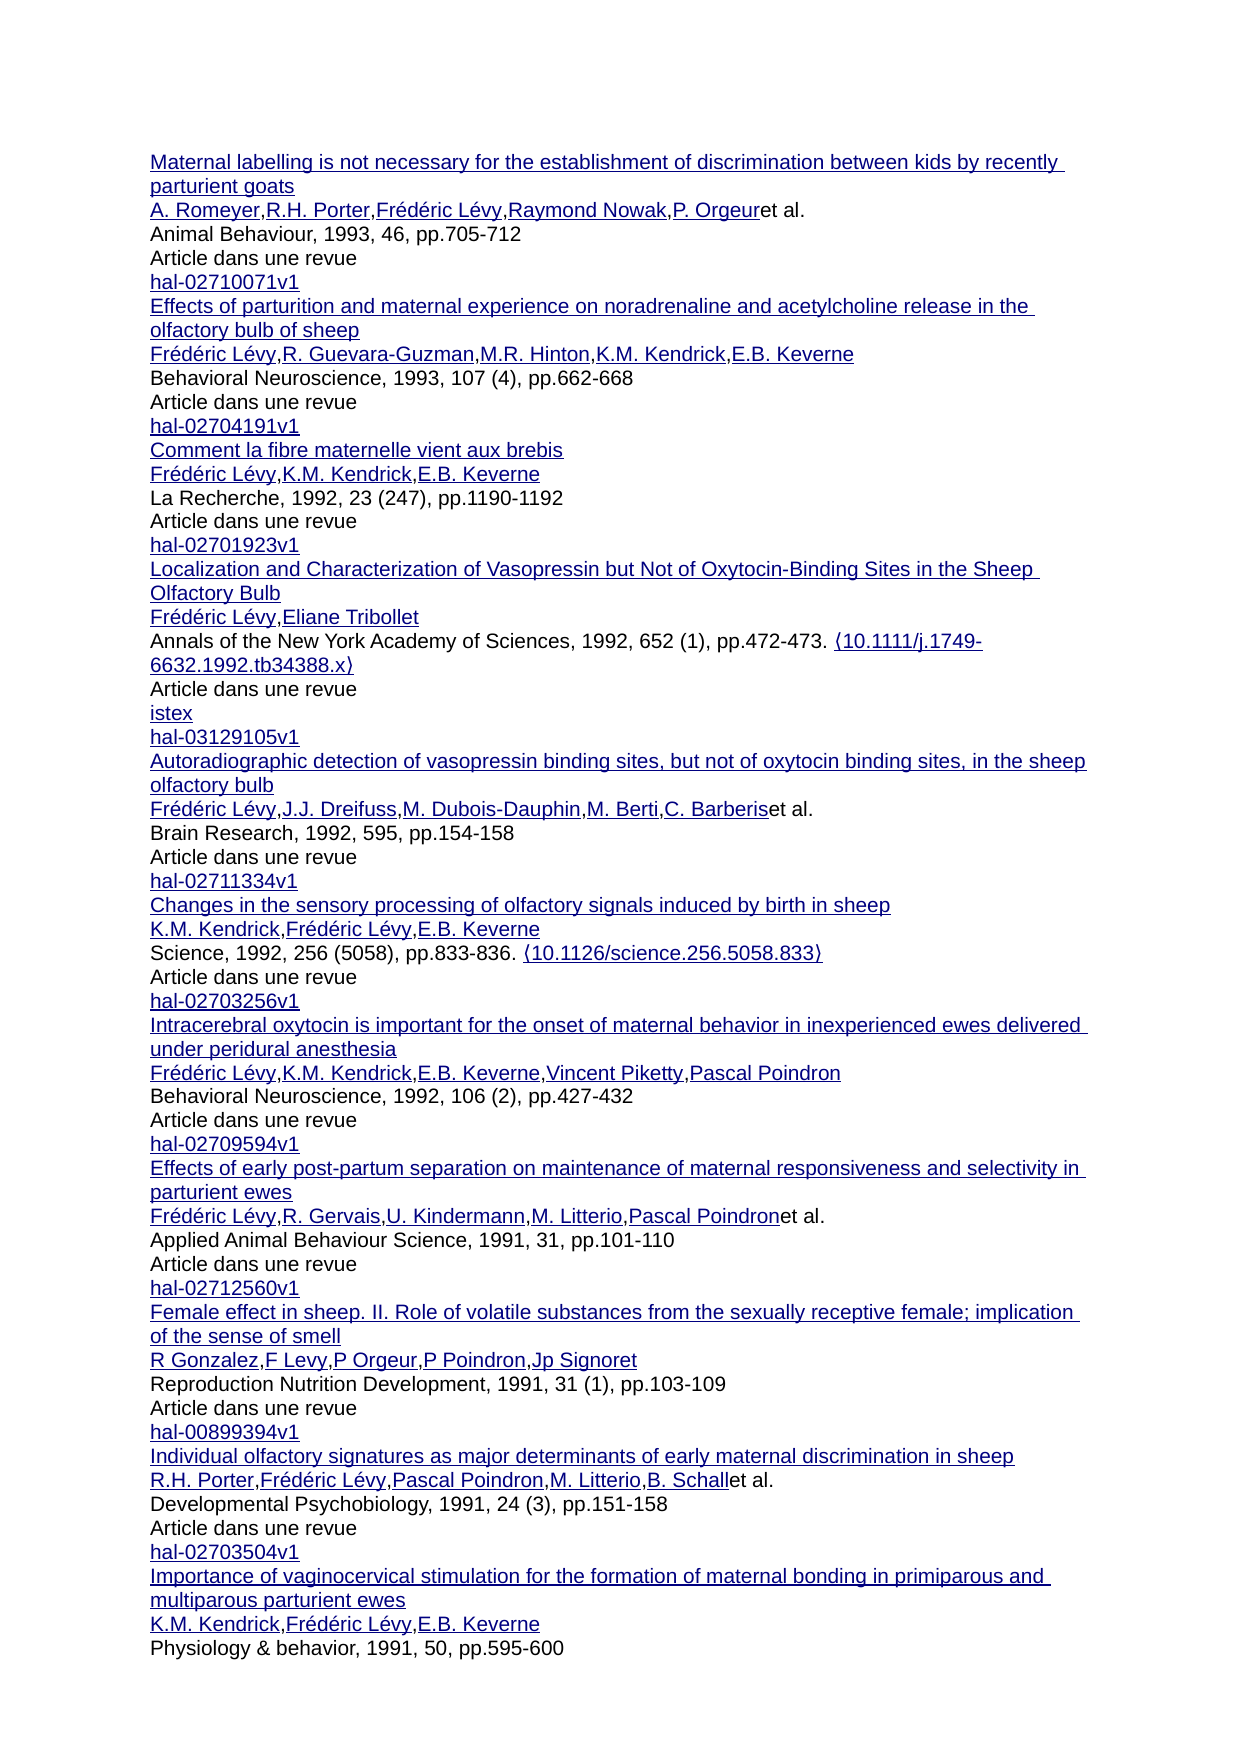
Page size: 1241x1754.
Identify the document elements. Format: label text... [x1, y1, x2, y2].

table_cell Importance of vaginocervical stimulation for the formation of maternal bonding in primiparous and multiparous parturient ewes K.M. Kendrick,Frédéric Lévy,E.B. Keverne Physiology & behavior, 1991, 50, pp.595-600 [150, 1564, 1090, 1659]
table_cell Individual olfactory signatures as major determinants of early maternal discrimination in sheep R.H. Porter,Frédéric Lévy,Pascal Poindron,M. Litterio,B. Schallet al. Developmental Psychobiology, 1991, 24 (3), pp.151-158 Article dans une revue hal-02703504v1 [150, 1444, 1090, 1563]
table_cell Effects of parturition and maternal experience on noradrenaline and acetylcholine release in the olfactory bulb of sheep Frédéric Lévy,R. Guevara-Guzman,M.R. Hinton,K.M. Kendrick,E.B. Keverne Behavioral Neuroscience, 1993, 107 (4), pp.662-668 Article dans une revue hal-02704191v1 [150, 294, 1090, 437]
table_cell Female effect in sheep. II. Role of volatile substances from the sexually receptive female; implication of the sense of smell R Gonzalez,F Levy,P Orgeur,P Poindron,Jp Signoret Reproduction Nutrition Development, 1991, 31 (1), pp.103-109 Article dans une revue hal-00899394v1 [150, 1300, 1090, 1444]
table_cell Maternal labelling is not necessary for the establishment of discrimination between kids by recently parturient goats A. Romeyer,R.H. Porter,Frédéric Lévy,Raymond Nowak,P. Orgeuret al. Animal Behaviour, 1993, 46, pp.705-712 Article dans une revue hal-02710071v1 [150, 150, 1090, 294]
table_cell Localization and Characterization of Vasopressin but Not of Oxytocin-Binding Sites in the Sheep Olfactory Bulb Frédéric Lévy,Eliane Tribollet Annals of the New York Academy of Sciences, 1992, 652 (1), pp.472-473. ⟨10.1111/j.1749-6632.1992.tb34388.x⟩ Article dans une revue istex hal-03129105v1 [150, 557, 1090, 749]
table_cell Effects of early post-partum separation on maintenance of maternal responsiveness and selectivity in parturient ewes Frédéric Lévy,R. Gervais,U. Kindermann,M. Litterio,Pascal Poindronet al. Applied Animal Behaviour Science, 1991, 31, pp.101-110 Article dans une revue hal-02712560v1 [150, 1156, 1090, 1300]
table_cell Intracerebral oxytocin is important for the onset of maternal behavior in inexperienced ewes delivered under peridural anesthesia Frédéric Lévy,K.M. Kendrick,E.B. Keverne,Vincent Piketty,Pascal Poindron Behavioral Neuroscience, 1992, 106 (2), pp.427-432 Article dans une revue hal-02709594v1 [150, 1013, 1090, 1156]
table_cell Autoradiographic detection of vasopressin binding sites, but not of oxytocin binding sites, in the sheep olfactory bulb Frédéric Lévy,J.J. Dreifuss,M. Dubois-Dauphin,M. Berti,C. Barberiset al. Brain Research, 1992, 595, pp.154-158 Article dans une revue hal-02711334v1 [150, 749, 1090, 893]
table_cell Changes in the sensory processing of olfactory signals induced by birth in sheep K.M. Kendrick,Frédéric Lévy,E.B. Keverne Science, 1992, 256 (5058), pp.833-836. ⟨10.1126/science.256.5058.833⟩ Article dans une revue hal-02703256v1 [150, 893, 1090, 1012]
table_cell Comment la fibre maternelle vient aux brebis Frédéric Lévy,K.M. Kendrick,E.B. Keverne La Recherche, 1992, 23 (247), pp.1190-1192 Article dans une revue hal-02701923v1 [150, 438, 1090, 557]
